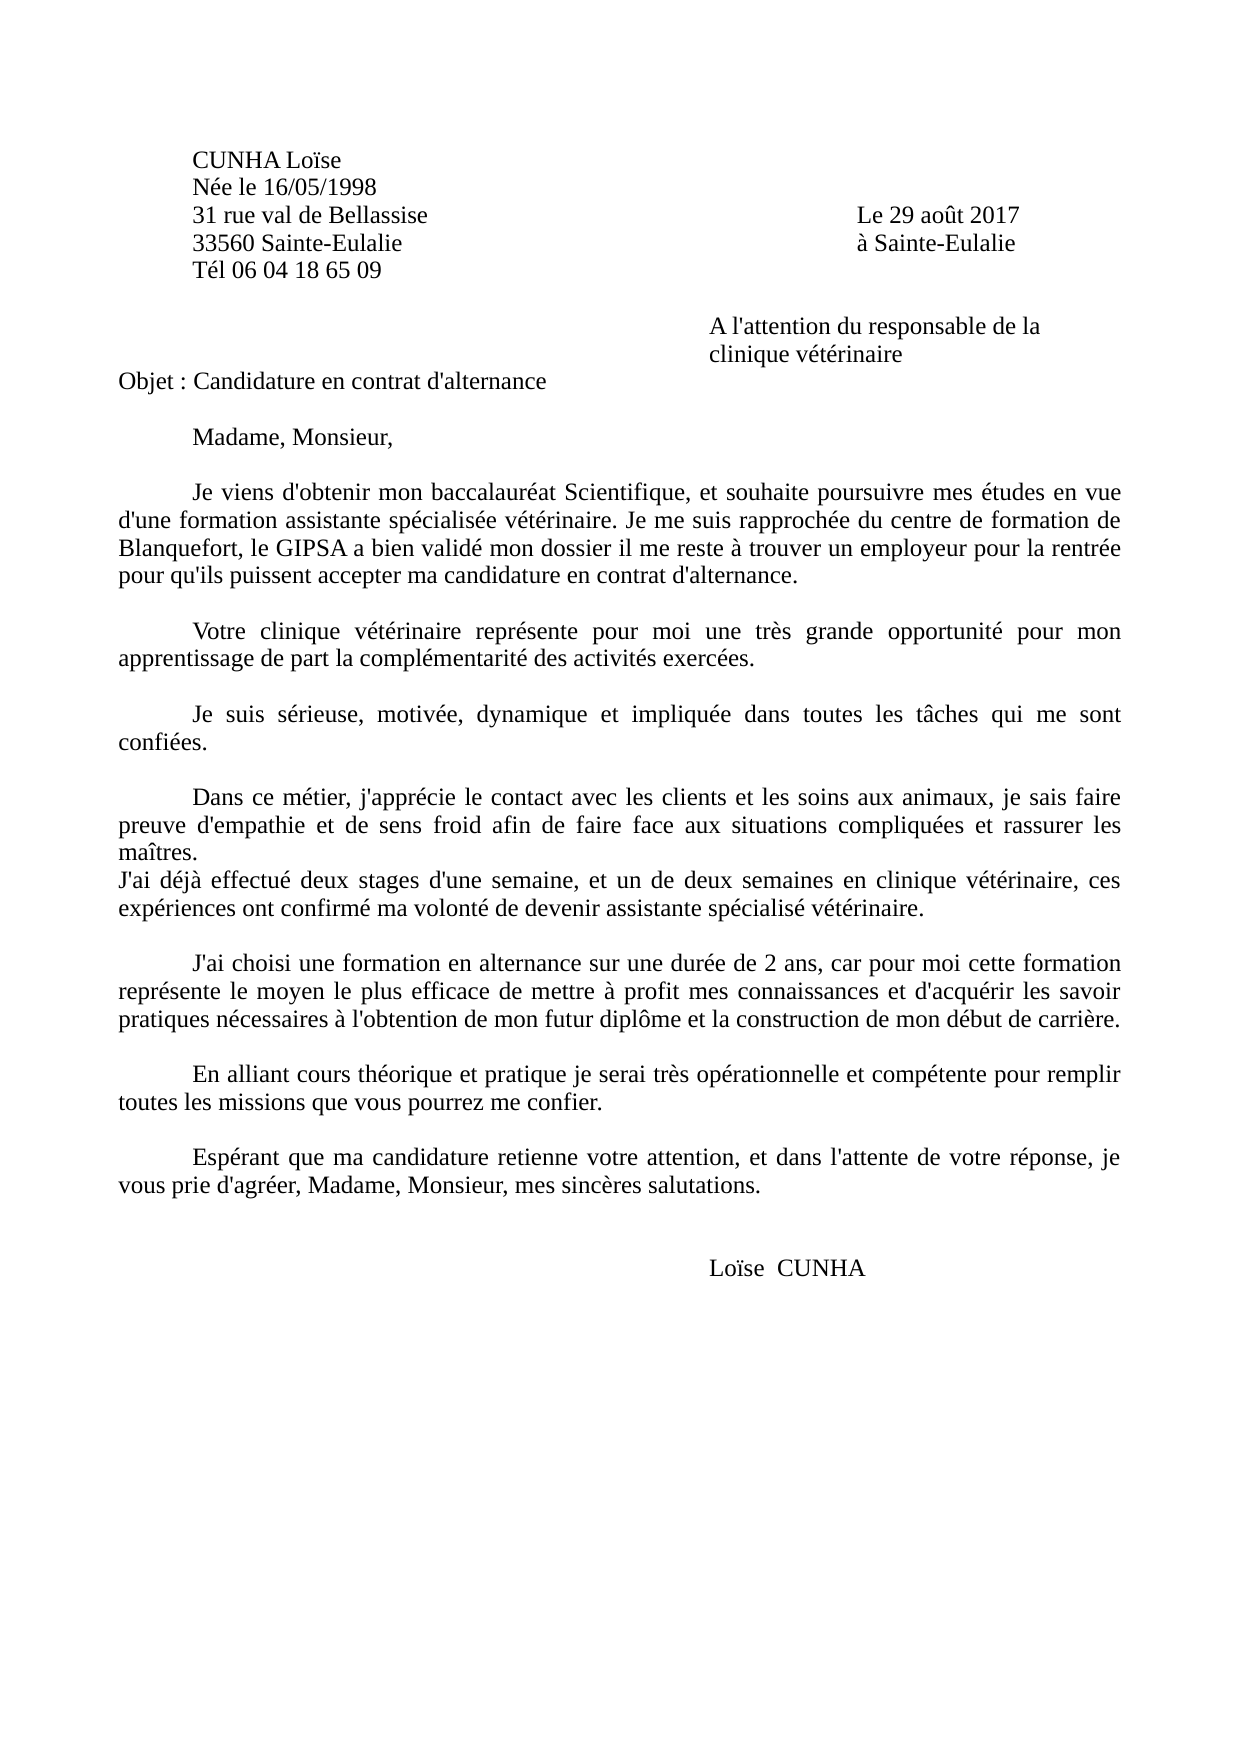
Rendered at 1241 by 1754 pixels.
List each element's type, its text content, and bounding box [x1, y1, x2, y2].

text CUNHA Loïse [118, 146, 1122, 173]
text Je viens d'obtenir mon baccalauréat Scientifique, et souhaite poursuivre mes études en vue d'une formation assistante spécialisée vétérinaire. Je me suis rapprochée du centre de formation de Blanquefort, le GIPSA a bien validé mon dossier il me reste à trouver un employeur pour la rentrée pour qu'ils puissent accepter ma candidature en contrat d'alternance. [118, 478, 1122, 589]
text En alliant cours théorique et pratique je serai très opérationnelle et compétente pour remplir toutes les missions que vous pourrez me confier. [118, 1060, 1122, 1116]
text J'ai déjà effectué deux stages d'une semaine, et un de deux semaines en clinique vétérinaire, ces expériences ont confirmé ma volonté de devenir assistante spécialisé vétérinaire. [118, 866, 1122, 922]
text Née le 16/05/1998 [118, 173, 1122, 201]
text 31 rue val de Bellassise Le 29 août 2017 [118, 201, 1122, 229]
text A l'attention du responsable de la clinique vétérinaire [118, 312, 1122, 367]
text Tél 06 04 18 65 09 [118, 257, 1122, 284]
text Je suis sérieuse, motivée, dynamique et impliquée dans toutes les tâches qui me sont confiées. [118, 700, 1122, 755]
text Votre clinique vétérinaire représente pour moi une très grande opportunité pour mon apprentissage de part la complémentarité des activités exercées. [118, 617, 1122, 672]
text Loïse CUNHA [118, 1254, 1122, 1282]
text Objet : Candidature en contrat d'alternance [118, 367, 1122, 395]
text Espérant que ma candidature retienne votre attention, et dans l'attente de votre réponse, je vous prie d'agréer, Madame, Monsieur, mes sincères salutations. [118, 1143, 1122, 1199]
text Madame, Monsieur, [118, 423, 1122, 451]
text Dans ce métier, j'apprécie le contact avec les clients et les soins aux animaux, je sais faire preuve d'empathie et de sens froid afin de faire face aux situations compliquées et rassurer les maîtres. [118, 783, 1122, 866]
text 33560 Sainte-Eulalie à Sainte-Eulalie [118, 229, 1122, 257]
text J'ai choisi une formation en alternance sur une durée de 2 ans, car pour moi cette formation représente le moyen le plus efficace de mettre à profit mes connaissances et d'acquérir les savoir pratiques nécessaires à l'obtention de mon futur diplôme et la construction de mon début de carrière. [118, 949, 1122, 1032]
